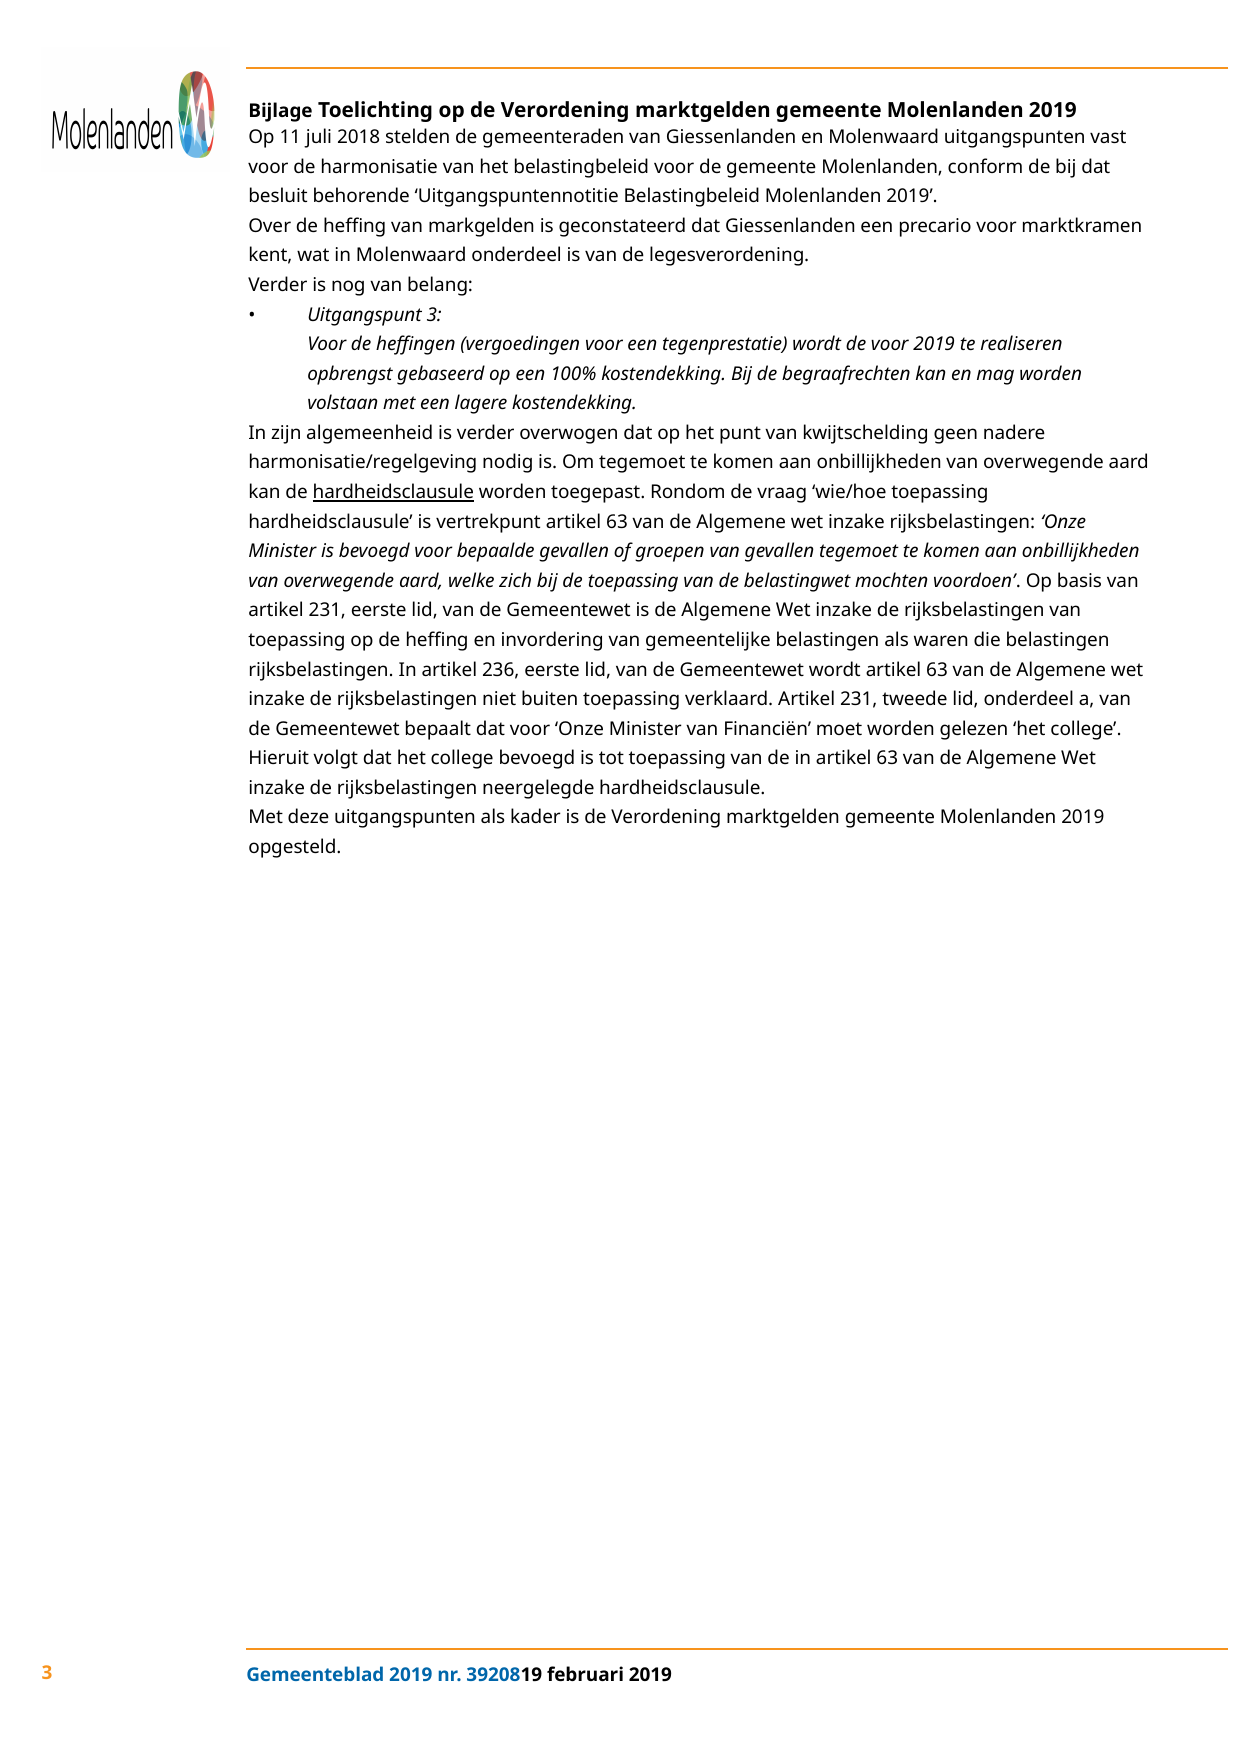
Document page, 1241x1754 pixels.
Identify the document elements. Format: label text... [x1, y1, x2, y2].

text Over de heffing van markgelden is geconstateerd dat Giessenlanden een precario voor marktkramen kent, wat in Molenwaard onderdeel is van de legesverordening. [248, 212, 1152, 267]
text In zijn algemeenheid is verder overwogen dat op het punt van kwijtschelding geen nadere harmonisatie/regelgeving nodig is. Om tegemoet te komen aan onbillijkheden van overwegende aard kan de hardheidsclausule worden toegepast. Rondom de vraag ‘wie/hoe toepassing hardheidsclausule’ is vertrekpunt artikel 63 van de Algemene wet inzake rijksbelastingen: ‘Onze Minister is bevoegd voor bepaalde gevallen of groepen van gevallen tegemoet te komen aan onbillijkheden van overwegende aard, welke zich bij de toepassing van de belastingwet mochten voordoen’. Op basis van artikel 231, eerste lid, van de Gemeentewet is de Algemene Wet inzake de rijksbelastingen van toepassing op de heffing en invordering van gemeentelijke belastingen als waren die belastingen rijksbelastingen. In artikel 236, eerste lid, van de Gemeentewet wordt artikel 63 van de Algemene wet inzake de rijksbelastingen niet buiten toepassing verklaard. Artikel 231, tweede lid, onderdeel a, van de Gemeentewet bepaalt dat voor ‘Onze Minister van Financiën’ moet worden gelezen ‘het college’. Hieruit volgt dat het college bevoegd is tot toepassing van de in artikel 63 van de Algemene Wet inzake de rijksbelastingen neergelegde hardheidsclausule. [248, 419, 1152, 800]
text Op 11 juli 2018 stelden de gemeenteraden van Giessenlanden en Molenwaard uitgangspunten vast voor de harmonisatie van het belastingbeleid voor de gemeente Molenlanden, conform de bij dat besluit behorende ‘Uitgangspuntennotitie Belastingbeleid Molenlanden 2019’. [248, 123, 1152, 208]
list Uitgangspunt 3: [248, 301, 1152, 327]
text Verder is nog van belang: [248, 271, 1152, 297]
list Voor de heffingen (vergoedingen voor een tegenprestatie) wordt de voor 2019 te realiseren opbrengst gebaseerd op een 100% kostendekking. Bij de begraafrechten kan en mag worden volstaan met een lagere kostendekking. [248, 330, 1152, 415]
text Met deze uitgangspunten als kader is de Verordening marktgelden gemeente Molenlanden 2019 opgesteld. [248, 804, 1152, 859]
text Bijlage Toelichting op de Verordening marktgelden gemeente Molenlanden 2019 [248, 95, 1152, 123]
picture [41, 47, 231, 172]
